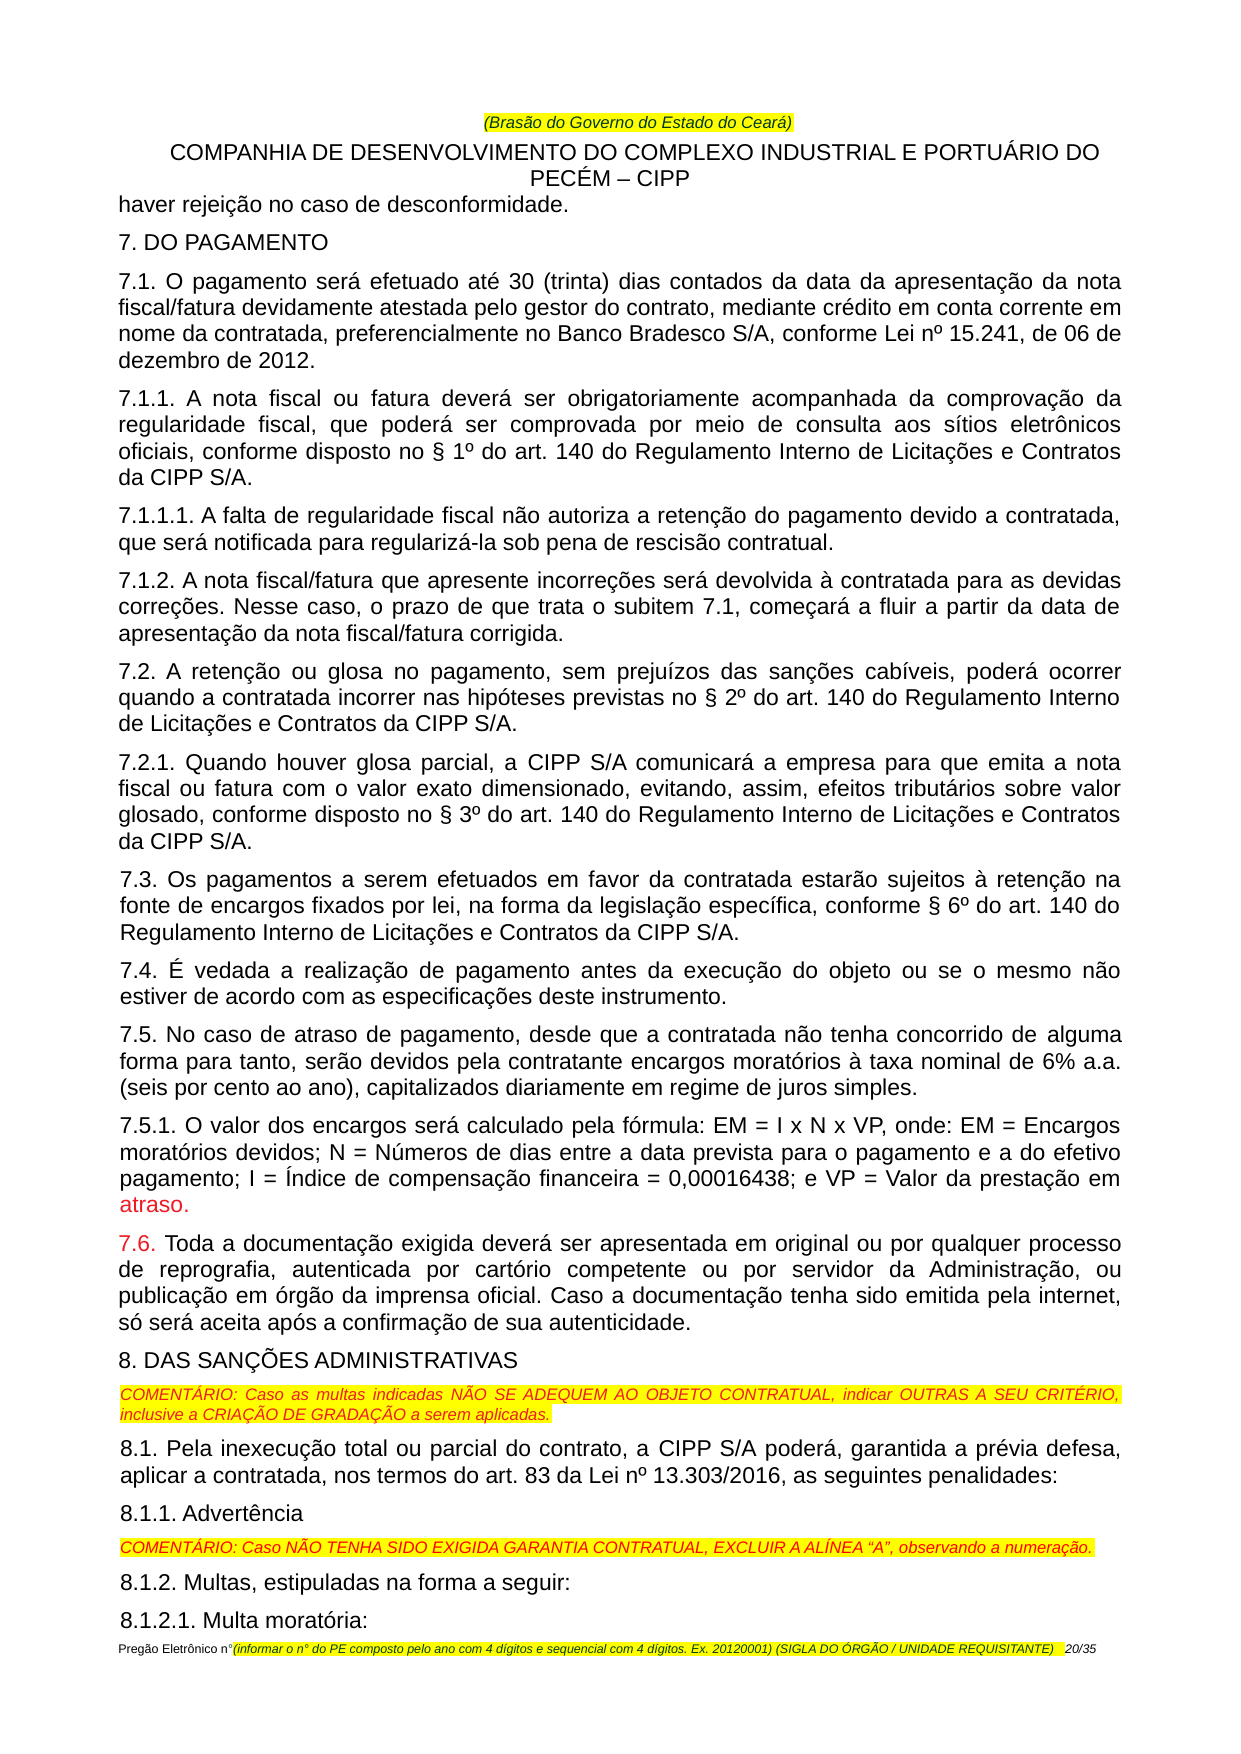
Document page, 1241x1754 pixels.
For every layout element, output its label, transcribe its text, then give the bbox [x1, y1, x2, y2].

text 8.1. Pela inexecução total ou parcial do contrato, a CIPP S/A poderá, garantida a prévia defesa, aplicar a contratada, nos termos do art. 83 da Lei nº 13.303/2016, as seguintes penalidades: [120, 1435, 1122, 1488]
text COMENTÁRIO: Caso NÃO TENHA SIDO EXIGIDA GARANTIA CONTRATUAL, EXCLUIR A ALÍNEA “A”, observando a numeração. [120, 1538, 1122, 1557]
text 7.1.2. A nota fiscal/fatura que apresente incorreções será devolvida à contratada para as devidas correções. Nesse caso, o prazo de que trata o subitem 7.1, começará a fluir a partir da data de apresentação da nota fiscal/fatura corrigida. [118, 567, 1122, 646]
text 7.5. No caso de atraso de pagamento, desde que a contratada não tenha concorrido de alguma forma para tanto, serão devidos pela contratante encargos moratórios à taxa nominal de 6% a.a. (seis por cento ao ano), capitalizados diariamente em regime de juros simples. [119, 1021, 1122, 1101]
text 8.1.2.1. Multa moratória: [120, 1607, 1122, 1634]
text 7.1.1. A nota fiscal ou fatura deverá ser obrigatoriamente acompanhada da comprovação da regularidade fiscal, que poderá ser comprovada por meio de consulta aos sítios eletrônicos oficiais, conforme disposto no § 1º do art. 140 do Regulamento Interno de Licitações e Contratos da CIPP S/A. [118, 385, 1122, 490]
text haver rejeição no caso de desconformidade. [118, 191, 1122, 217]
text 7.5.1. O valor dos encargos será calculado pela fórmula: EM = I x N x VP, onde: EM = Encargos moratórios devidos; N = Números de dias entre a data prevista para o pagamento e a do efetivo pagamento; I = Índice de compensação financeira = 0,00016438; e VP = Valor da prestação em atraso. [119, 1112, 1122, 1218]
text 7.1.1.1. A falta de regularidade fiscal não autoriza a retenção do pagamento devido a contratada, que será notificada para regularizá-la sob pena de rescisão contratual. [118, 502, 1122, 555]
text 7.2.1. Quando houver glosa parcial, a CIPP S/A comunicará a empresa para que emita a nota fiscal ou fatura com o valor exato dimensionado, evitando, assim, efeitos tributários sobre valor glosado, conforme disposto no § 3º do art. 140 do Regulamento Interno de Licitações e Contratos da CIPP S/A. [118, 749, 1122, 854]
text 7.6. Toda a documentação exigida deverá ser apresentada em original ou por qualquer processo de reprografia, autenticada por cartório competente ou por servidor da Administração, ou publicação em órgão da imprensa oficial. Caso a documentação tenha sido emitida pela internet, só será aceita após a confirmação de sua autenticidade. [118, 1230, 1122, 1335]
text 7.1. O pagamento será efetuado até 30 (trinta) dias contados da data da apresentação da nota fiscal/fatura devidamente atestada pelo gestor do contrato, mediante crédito em conta corrente em nome da contratada, preferencialmente no Banco Bradesco S/A, conforme Lei nº 15.241, de 06 de dezembro de 2012. [118, 268, 1122, 373]
text 7.3. Os pagamentos a serem efetuados em favor da contratada estarão sujeitos à retenção na fonte de encargos fixados por lei, na forma da legislação específica, conforme § 6º do art. 140 do Regulamento Interno de Licitações e Contratos da CIPP S/A. [119, 866, 1122, 945]
text COMENTÁRIO: Caso as multas indicadas NÃO SE ADEQUEM AO OBJETO CONTRATUAL, indicar OUTRAS A SEU CRITÉRIO, inclusive a CRIAÇÃO DE GRADAÇÃO a serem aplicadas. [120, 1385, 1122, 1423]
text 7. DO PAGAMENTO [118, 229, 1122, 256]
text 7.2. A retenção ou glosa no pagamento, sem prejuízos das sanções cabíveis, poderá ocorrer quando a contratada incorrer nas hipóteses previstas no § 2º do art. 140 do Regulamento Interno de Licitações e Contratos da CIPP S/A. [118, 658, 1122, 737]
text 8. DAS SANÇÕES ADMINISTRATIVAS [118, 1347, 1122, 1373]
text 8.1.1. Advertência [120, 1500, 1122, 1526]
text 7.4. É vedada a realização de pagamento antes da execução do objeto ou se o mesmo não estiver de acordo com as especificações deste instrumento. [119, 957, 1122, 1009]
text 8.1.2. Multas, estipuladas na forma a seguir: [120, 1569, 1122, 1596]
